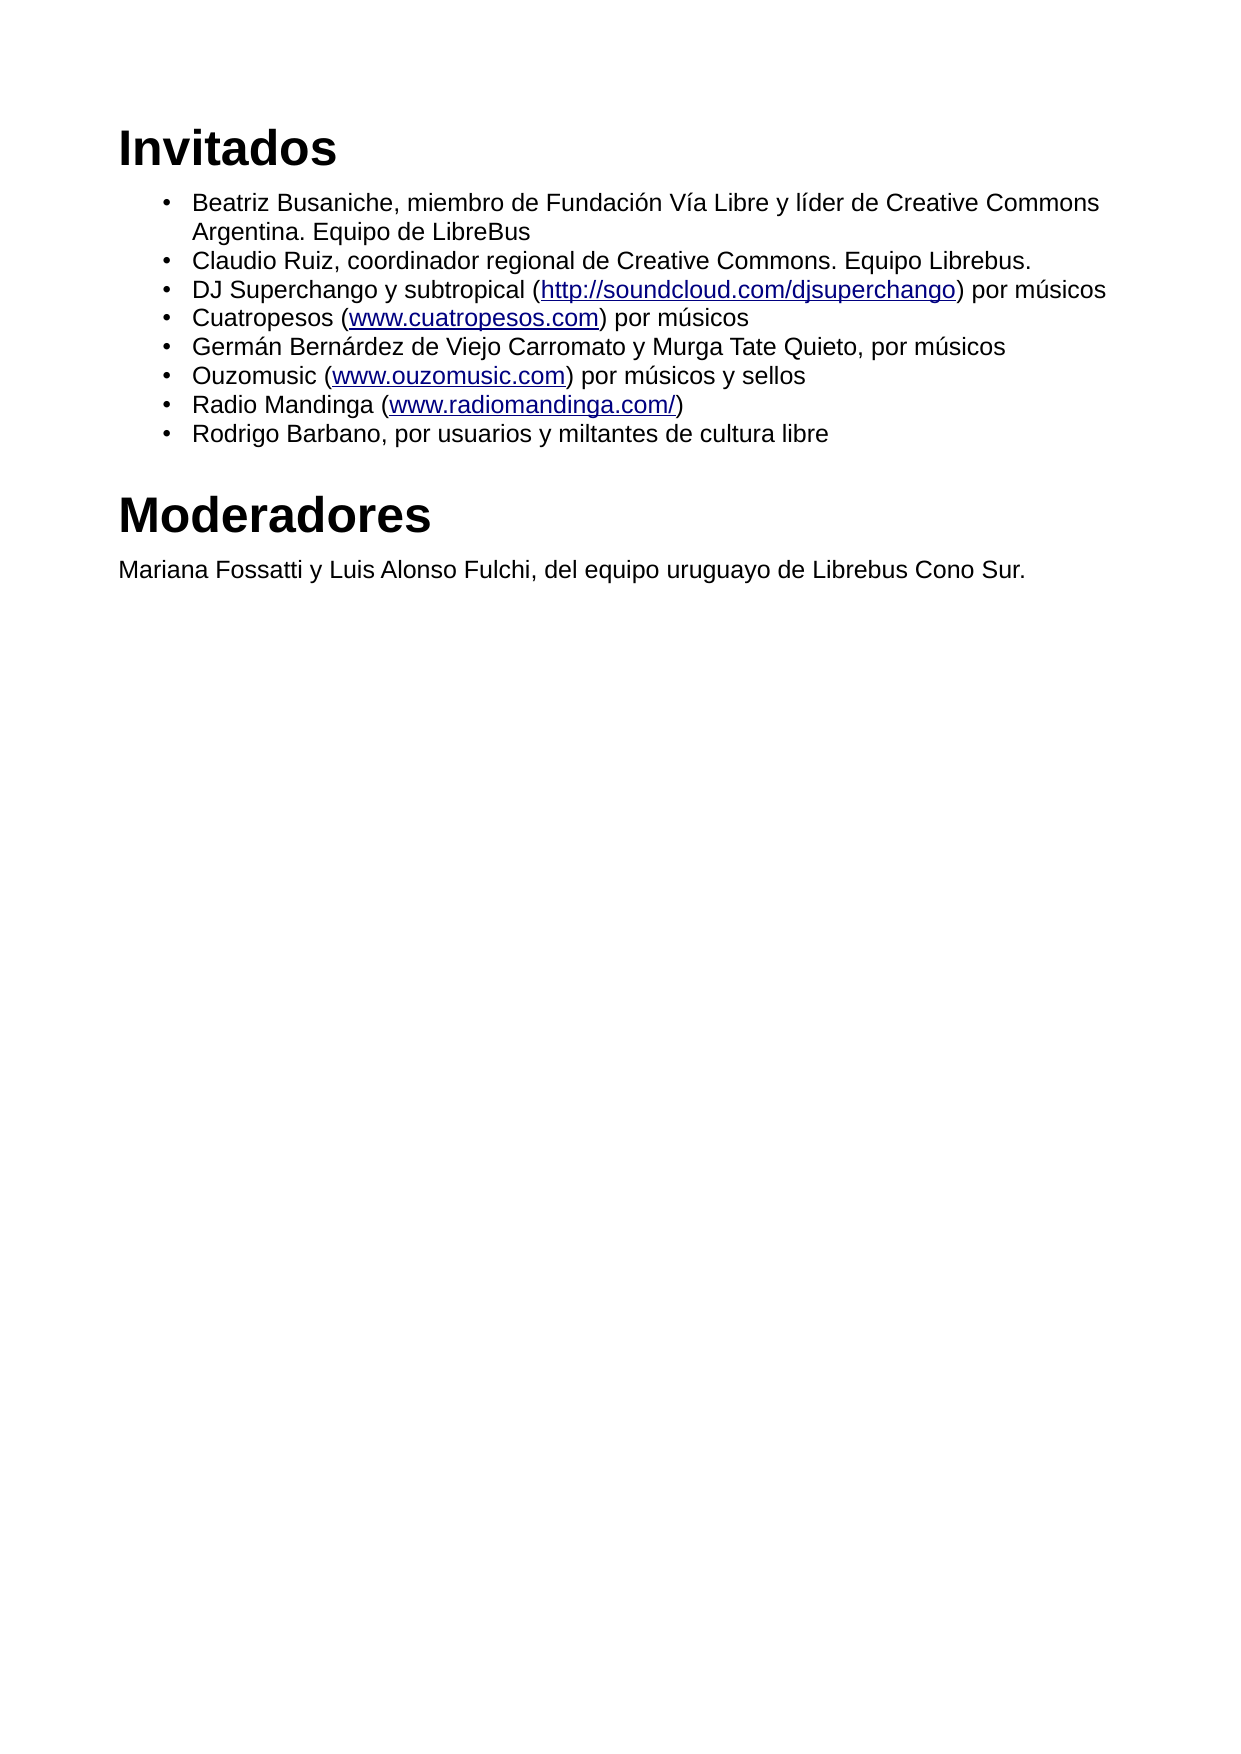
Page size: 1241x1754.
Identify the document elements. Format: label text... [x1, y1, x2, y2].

subtitle Moderadores [118, 485, 1122, 543]
text Mariana Fossatti y Luis Alonso Fulchi, del equipo uruguayo de Librebus Cono Sur. [118, 555, 1122, 584]
list DJ Superchango y subtropical (http://soundcloud.com/djsuperchango) por músicos [162, 274, 1122, 303]
list Radio Mandinga (www.radiomandinga.com/) [162, 390, 1122, 419]
subtitle Invitados [118, 118, 1122, 176]
list Germán Bernárdez de Viejo Carromato y Murga Tate Quieto, por músicos [162, 332, 1122, 361]
list Beatriz Busaniche, miembro de Fundación Vía Libre y líder de Creative Commons Argentina. Equipo de LibreBus [162, 188, 1122, 246]
list Cuatropesos (www.cuatropesos.com) por músicos [162, 303, 1122, 332]
list Ouzomusic (www.ouzomusic.com) por músicos y sellos [162, 361, 1122, 390]
list Rodrigo Barbano, por usuarios y miltantes de cultura libre [162, 419, 1122, 448]
list Claudio Ruiz, coordinador regional de Creative Commons. Equipo Librebus. [162, 246, 1122, 274]
